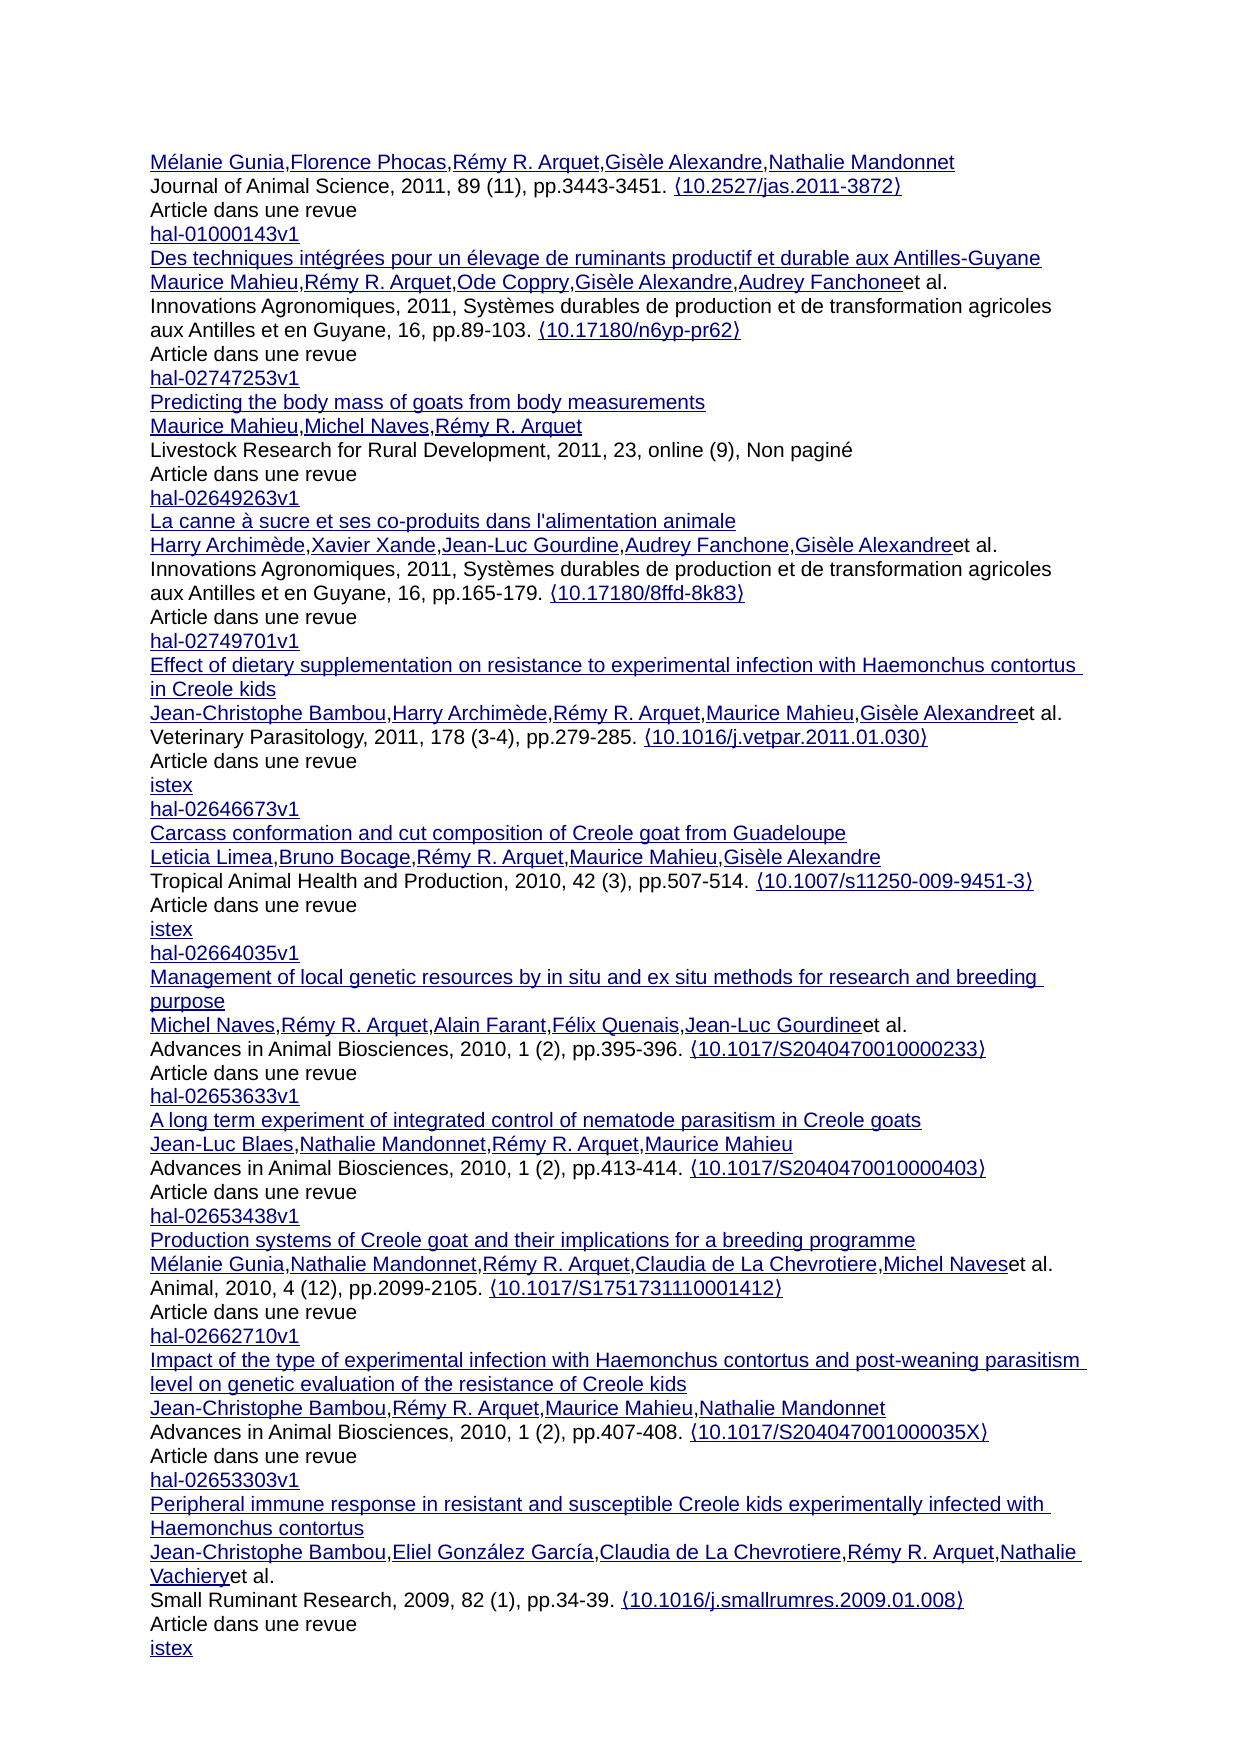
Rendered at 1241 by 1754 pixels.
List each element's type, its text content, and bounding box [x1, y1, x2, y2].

table_cell Impact of the type of experimental infection with Haemonchus contortus and post-weaning parasitism level on genetic evaluation of the resistance of Creole kids Jean-Christophe Bambou,Rémy R. Arquet,Maurice Mahieu,Nathalie Mandonnet Advances in Animal Biosciences, 2010, 1 (2), pp.407-408. ⟨10.1017/S204047001000035X⟩ Article dans une revue hal-02653303v1 [150, 1348, 1090, 1492]
table_cell Production systems of Creole goat and their implications for a breeding programme Mélanie Gunia,Nathalie Mandonnet,Rémy R. Arquet,Claudia de La Chevrotiere,Michel Naveset al. Animal, 2010, 4 (12), pp.2099-2105. ⟨10.1017/S1751731110001412⟩ Article dans une revue hal-02662710v1 [150, 1228, 1090, 1348]
table_cell Peripheral immune response in resistant and susceptible Creole kids experimentally infected with Haemonchus contortus Jean-Christophe Bambou,Eliel González García,Claudia de La Chevrotiere,Rémy R. Arquet,Nathalie Vachieryet al. Small Ruminant Research, 2009, 82 (1), pp.34-39. ⟨10.1016/j.smallrumres.2009.01.008⟩ Article dans une revue istex [150, 1492, 1090, 1659]
table_cell Management of local genetic resources by in situ and ex situ methods for research and breeding purpose Michel Naves,Rémy R. Arquet,Alain Farant,Félix Quenais,Jean-Luc Gourdineet al. Advances in Animal Biosciences, 2010, 1 (2), pp.395-396. ⟨10.1017/S2040470010000233⟩ Article dans une revue hal-02653633v1 [150, 965, 1090, 1108]
table_cell Mélanie Gunia,Florence Phocas,Rémy R. Arquet,Gisèle Alexandre,Nathalie Mandonnet Journal of Animal Science, 2011, 89 (11), pp.3443-3451. ⟨10.2527/jas.2011-3872⟩ Article dans une revue hal-01000143v1 [150, 150, 1090, 246]
table_cell Effect of dietary supplementation on resistance to experimental infection with Haemonchus contortus in Creole kids Jean-Christophe Bambou,Harry Archimède,Rémy R. Arquet,Maurice Mahieu,Gisèle Alexandreet al. Veterinary Parasitology, 2011, 178 (3-4), pp.279-285. ⟨10.1016/j.vetpar.2011.01.030⟩ Article dans une revue istex hal-02646673v1 [150, 653, 1090, 821]
table_cell Des techniques intégrées pour un élevage de ruminants productif et durable aux Antilles-Guyane Maurice Mahieu,Rémy R. Arquet,Ode Coppry,Gisèle Alexandre,Audrey Fanchoneet al. Innovations Agronomiques, 2011, Systèmes durables de production et de transformation agricoles aux Antilles et en Guyane, 16, pp.89-103. ⟨10.17180/n6yp-pr62⟩ Article dans une revue hal-02747253v1 [150, 246, 1090, 389]
table_cell Predicting the body mass of goats from body measurements Maurice Mahieu,Michel Naves,Rémy R. Arquet Livestock Research for Rural Development, 2011, 23, online (9), Non paginé Article dans une revue hal-02649263v1 [150, 390, 1090, 509]
table_cell Carcass conformation and cut composition of Creole goat from Guadeloupe Leticia Limea,Bruno Bocage,Rémy R. Arquet,Maurice Mahieu,Gisèle Alexandre Tropical Animal Health and Production, 2010, 42 (3), pp.507-514. ⟨10.1007/s11250-009-9451-3⟩ Article dans une revue istex hal-02664035v1 [150, 821, 1090, 964]
table_cell La canne à sucre et ses co-produits dans l'alimentation animale Harry Archimède,Xavier Xande,Jean-Luc Gourdine,Audrey Fanchone,Gisèle Alexandreet al. Innovations Agronomiques, 2011, Systèmes durables de production et de transformation agricoles aux Antilles et en Guyane, 16, pp.165-179. ⟨10.17180/8ffd-8k83⟩ Article dans une revue hal-02749701v1 [150, 509, 1090, 653]
table_cell A long term experiment of integrated control of nematode parasitism in Creole goats Jean-Luc Blaes,Nathalie Mandonnet,Rémy R. Arquet,Maurice Mahieu Advances in Animal Biosciences, 2010, 1 (2), pp.413-414. ⟨10.1017/S2040470010000403⟩ Article dans une revue hal-02653438v1 [150, 1108, 1090, 1228]
